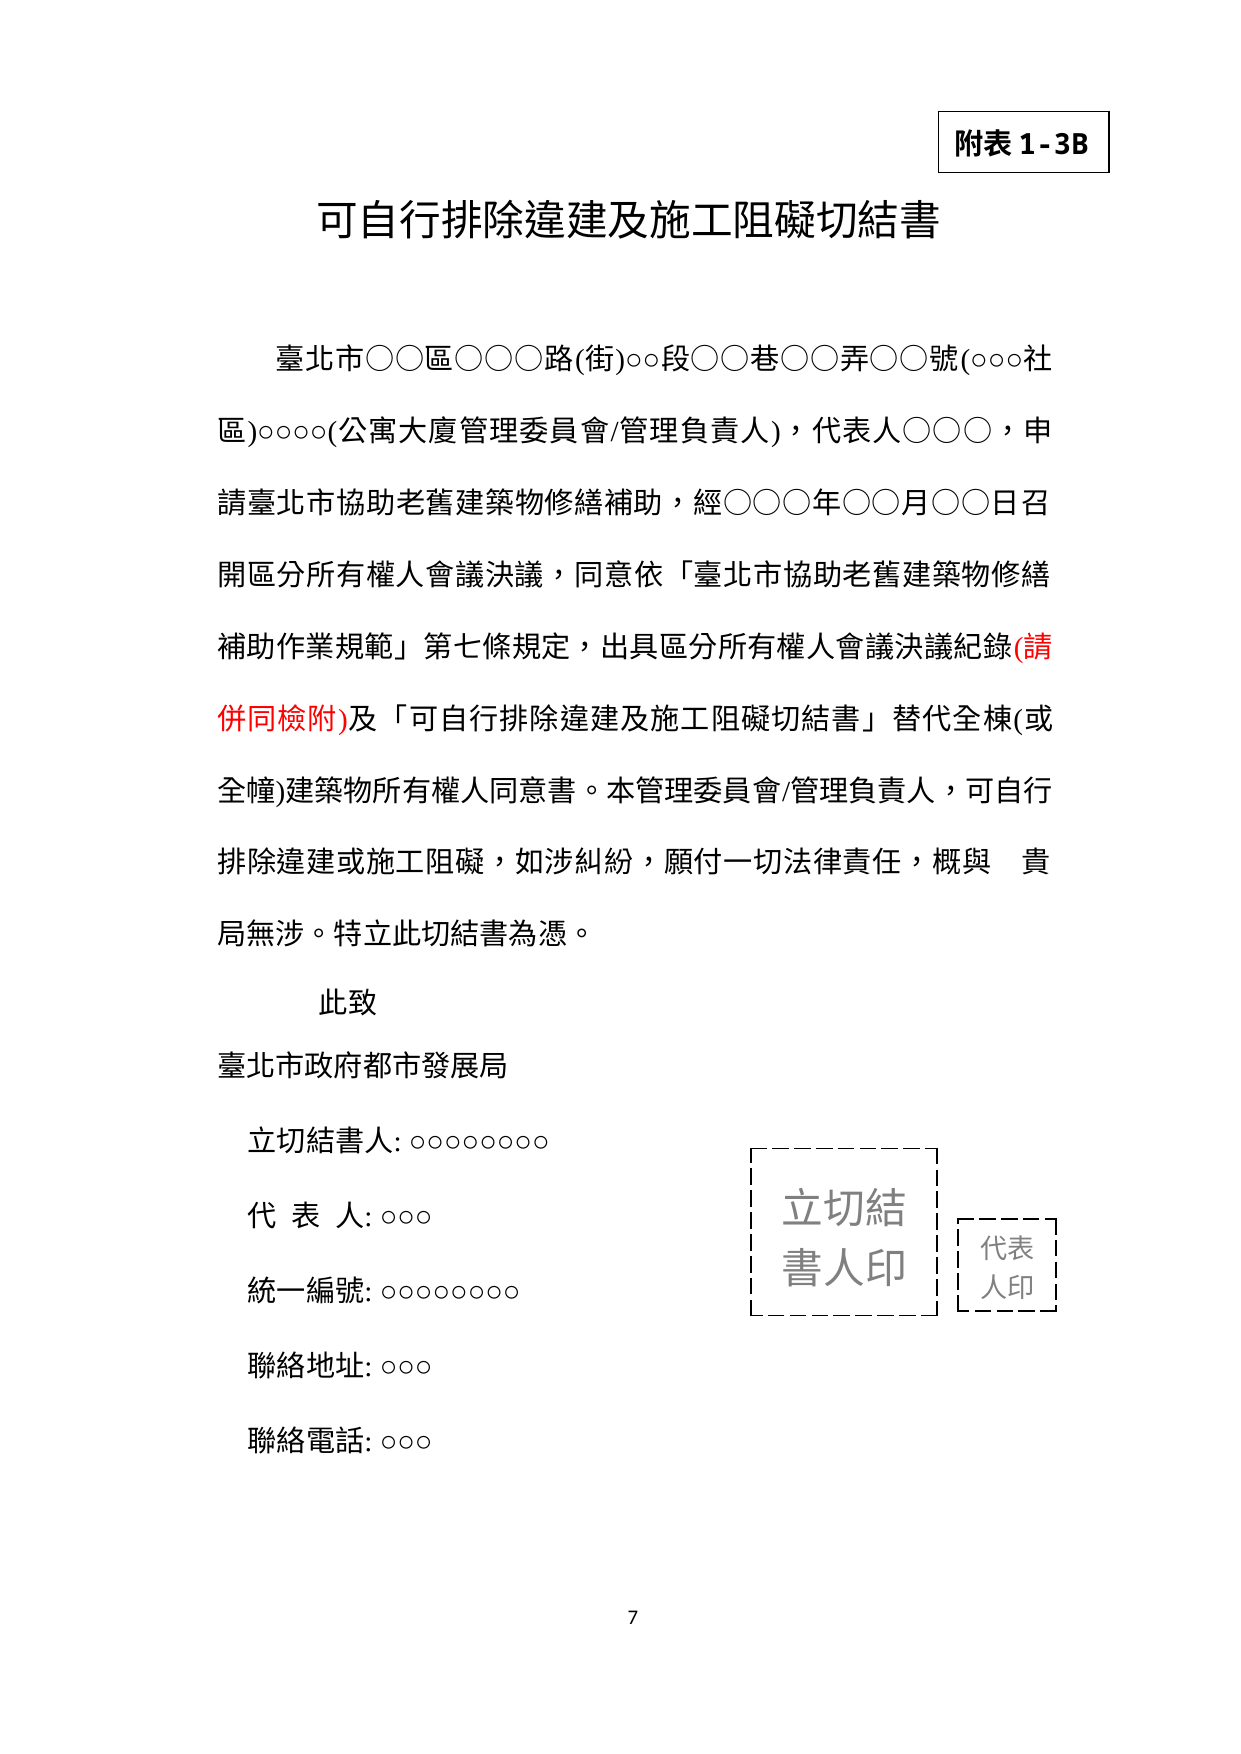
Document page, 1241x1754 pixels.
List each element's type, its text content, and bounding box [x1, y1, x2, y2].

text 臺北市○○區○○○路(街)○○段○○巷○○弄○○號(○○○社區)○○○○(公寓大廈管理委員會/管理負責人)，代表人○○○，申請臺北市協助老舊建築物修繕補助，經○○○年○○月○○日召開區分所有權人會議決議，同意依「臺北市協助老舊建築物修繕補助作業規範」第七條規定，出具區分所有權人會議決議紀錄(請併同檢附)及「可自行排除違建及施工阻礙切結書」替代全棟(或全幢)建築物所有權人同意書。本管理委員會/管理負責人，可自行排除違建或施工阻礙，如涉糾紛，願付一切法律責任，概與 貴局無涉。特立此切結書為憑。 [217, 315, 1053, 953]
text 聯絡地址: ○○○ [186, 1322, 1078, 1384]
text 統一編號: ○○○○○○○○ [186, 1247, 750, 1309]
text 立切結書人: ○○○○○○○○ [186, 1097, 1078, 1316]
text 代表人印 [974, 1227, 1041, 1302]
text [1057, 1247, 1078, 1309]
text [938, 1172, 1078, 1234]
text 附表1-3B [954, 121, 1093, 163]
text 代 表 人: ○○○ [186, 1172, 750, 1234]
text [938, 1247, 957, 1309]
text 立切結書人印 [767, 1175, 921, 1295]
text 臺北市政府都市發展局 [217, 1022, 1078, 1084]
text 此致 [319, 959, 1078, 1022]
text 可自行排除違建及施工阻礙切結書 [158, 187, 1098, 248]
text 聯絡電話: ○○○ [186, 1397, 1078, 1459]
